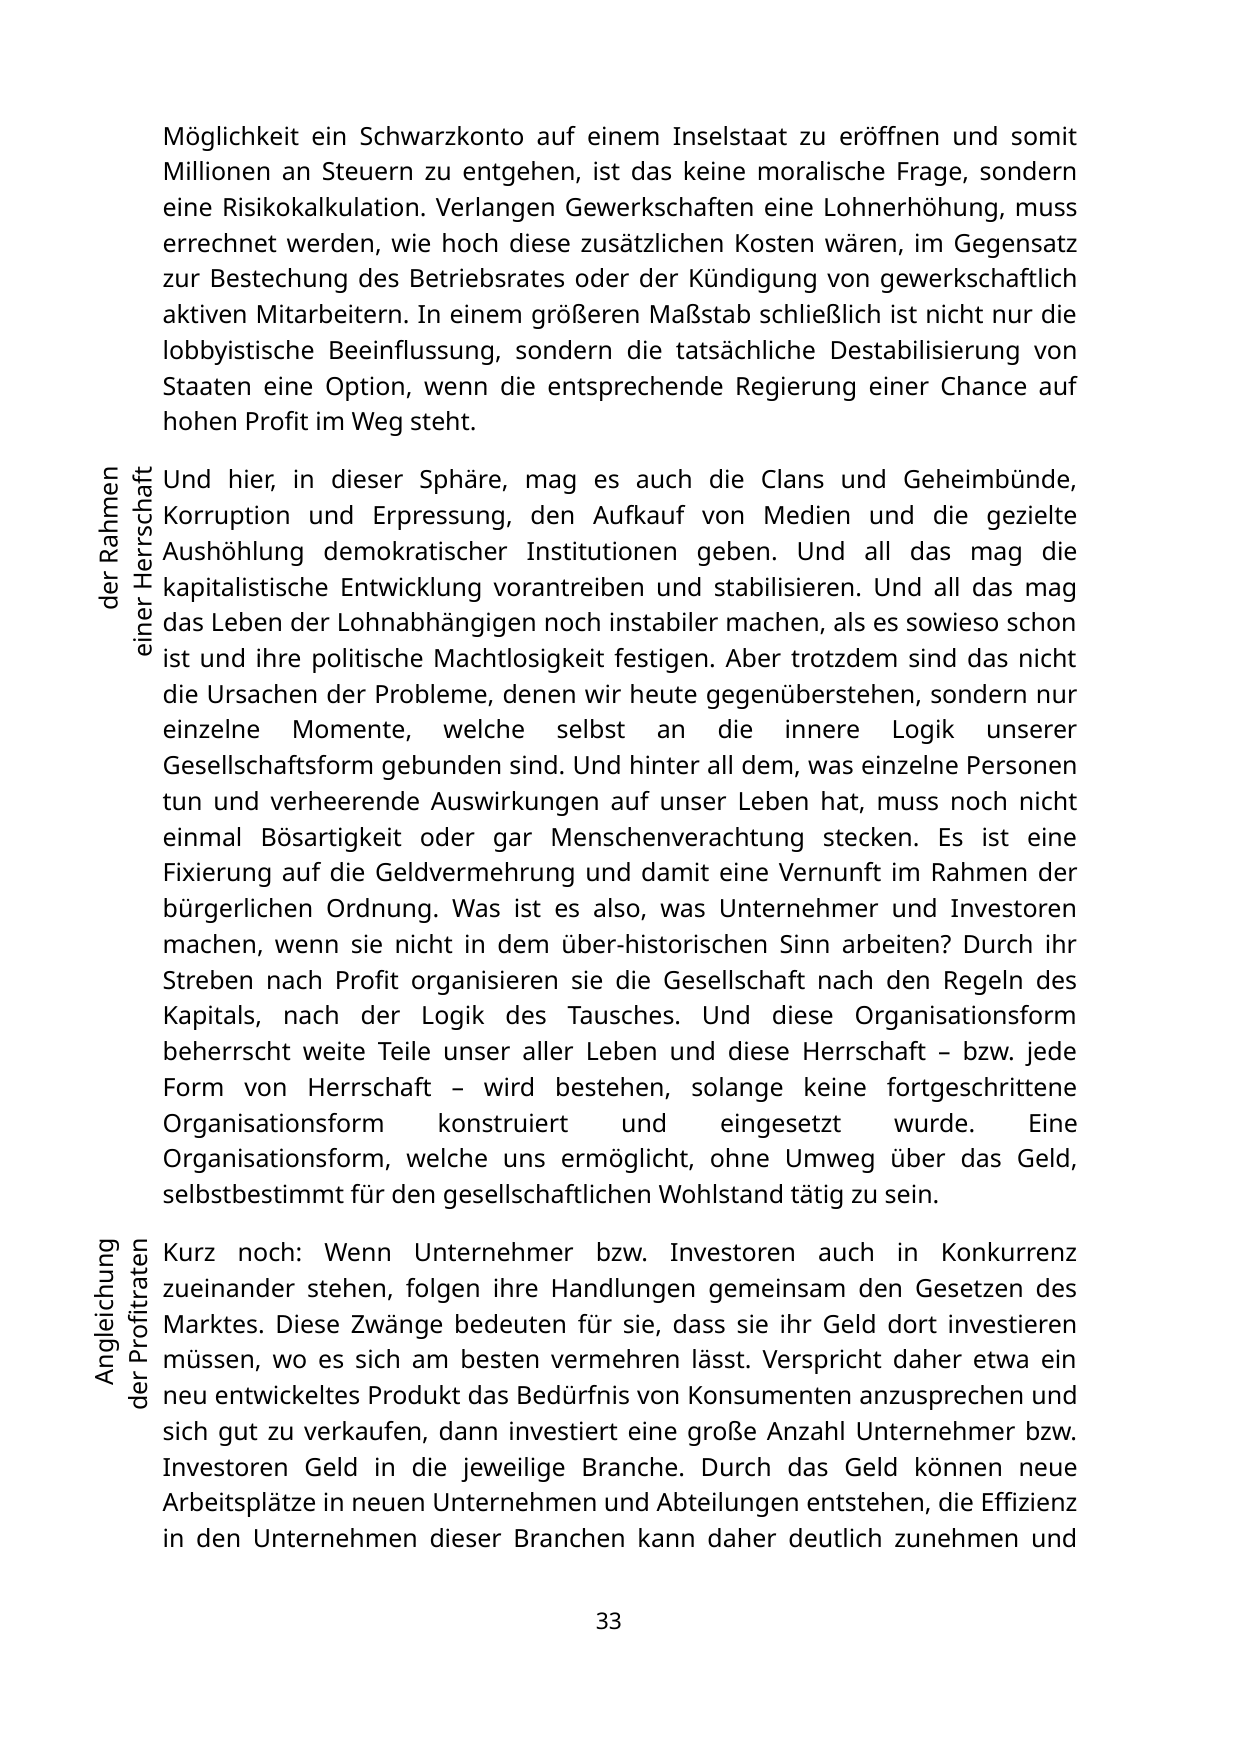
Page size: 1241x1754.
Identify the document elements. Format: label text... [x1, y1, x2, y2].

text Möglichkeit ein Schwarzkonto auf einem Inselstaat zu eröffnen und somit Millionen an Steuern zu entgehen, ist das keine moralische Frage, sondern eine Risikokalkulation. Verlangen Gewerkschaften eine Lohnerhöhung, muss errechnet werden, wie hoch diese zusätzlichen Kosten wären, im Gegensatz zur Bestechung des Betriebsrates oder der Kündigung von gewerkschaftlich aktiven Mitarbeitern. In einem größeren Maßstab schließlich ist nicht nur die lobbyistische Beeinflussung, sondern die tatsächliche Destabilisierung von Staaten eine Option, wenn die entsprechende Regierung einer Chance auf hohen Profit im Weg steht. [162, 118, 1078, 438]
text Und hier, in dieser Sphäre, mag es auch die Clans und Geheimbünde, Korruption und Erpressung, den Aufkauf von Medien und die gezielte Aushöhlung demokratischer Institutionen geben. Und all das mag die kapitalistische Entwicklung vorantreiben und stabilisieren. Und all das mag das Leben der Lohnabhängigen noch instabiler machen, als es sowieso schon ist und ihre politische Machtlosigkeit festigen. Aber trotzdem sind das nicht die Ursachen der Probleme, denen wir heute gegenüberstehen, sondern nur einzelne Momente, welche selbst an die innere Logik unserer Gesellschaftsform gebunden sind. Und hinter all dem, was einzelne Personen tun und verheerende Auswirkungen auf unser Leben hat, muss noch nicht einmal Bösartigkeit oder gar Menschenverachtung stecken. Es ist eine Fixierung auf die Geldvermehrung und damit eine Vernunft im Rahmen der bürgerlichen Ordnung. Was ist es also, was Unternehmer und Investoren machen, wenn sie nicht in dem über-historischen Sinn arbeiten? Durch ihr Streben nach Profit organisieren sie die Gesellschaft nach den Regeln des Kapitals, nach der Logik des Tausches. Und diese Organisationsform beherrscht weite Teile unser aller Leben und diese Herrschaft – bzw. jede Form von Herrschaft – wird bestehen, solange keine fortgeschrittene Organisationsform konstruiert und eingesetzt wurde. Eine Organisationsform, welche uns ermöglicht, ohne Umweg über das Geld, selbstbestimmt für den gesellschaftlichen Wohlstand tätig zu sein. [162, 462, 1078, 1211]
text Kurz noch: Wenn Unternehmer bzw. Investoren auch in Konkurrenz zueinander stehen, folgen ihre Handlungen gemeinsam den Gesetzen des Marktes. Diese Zwänge bedeuten für sie, dass sie ihr Geld dort investieren müssen, wo es sich am besten vermehren lässt. Verspricht daher etwa ein neu entwickeltes Produkt das Bedürfnis von Konsumenten anzusprechen und sich gut zu verkaufen, dann investiert eine große Anzahl Unternehmer bzw. Investoren Geld in die jeweilige Branche. Durch das Geld können neue Arbeitsplätze in neuen Unternehmen und Abteilungen entstehen, die Effizienz in den Unternehmen dieser Branchen kann daher deutlich zunehmen und [162, 1235, 1078, 1555]
